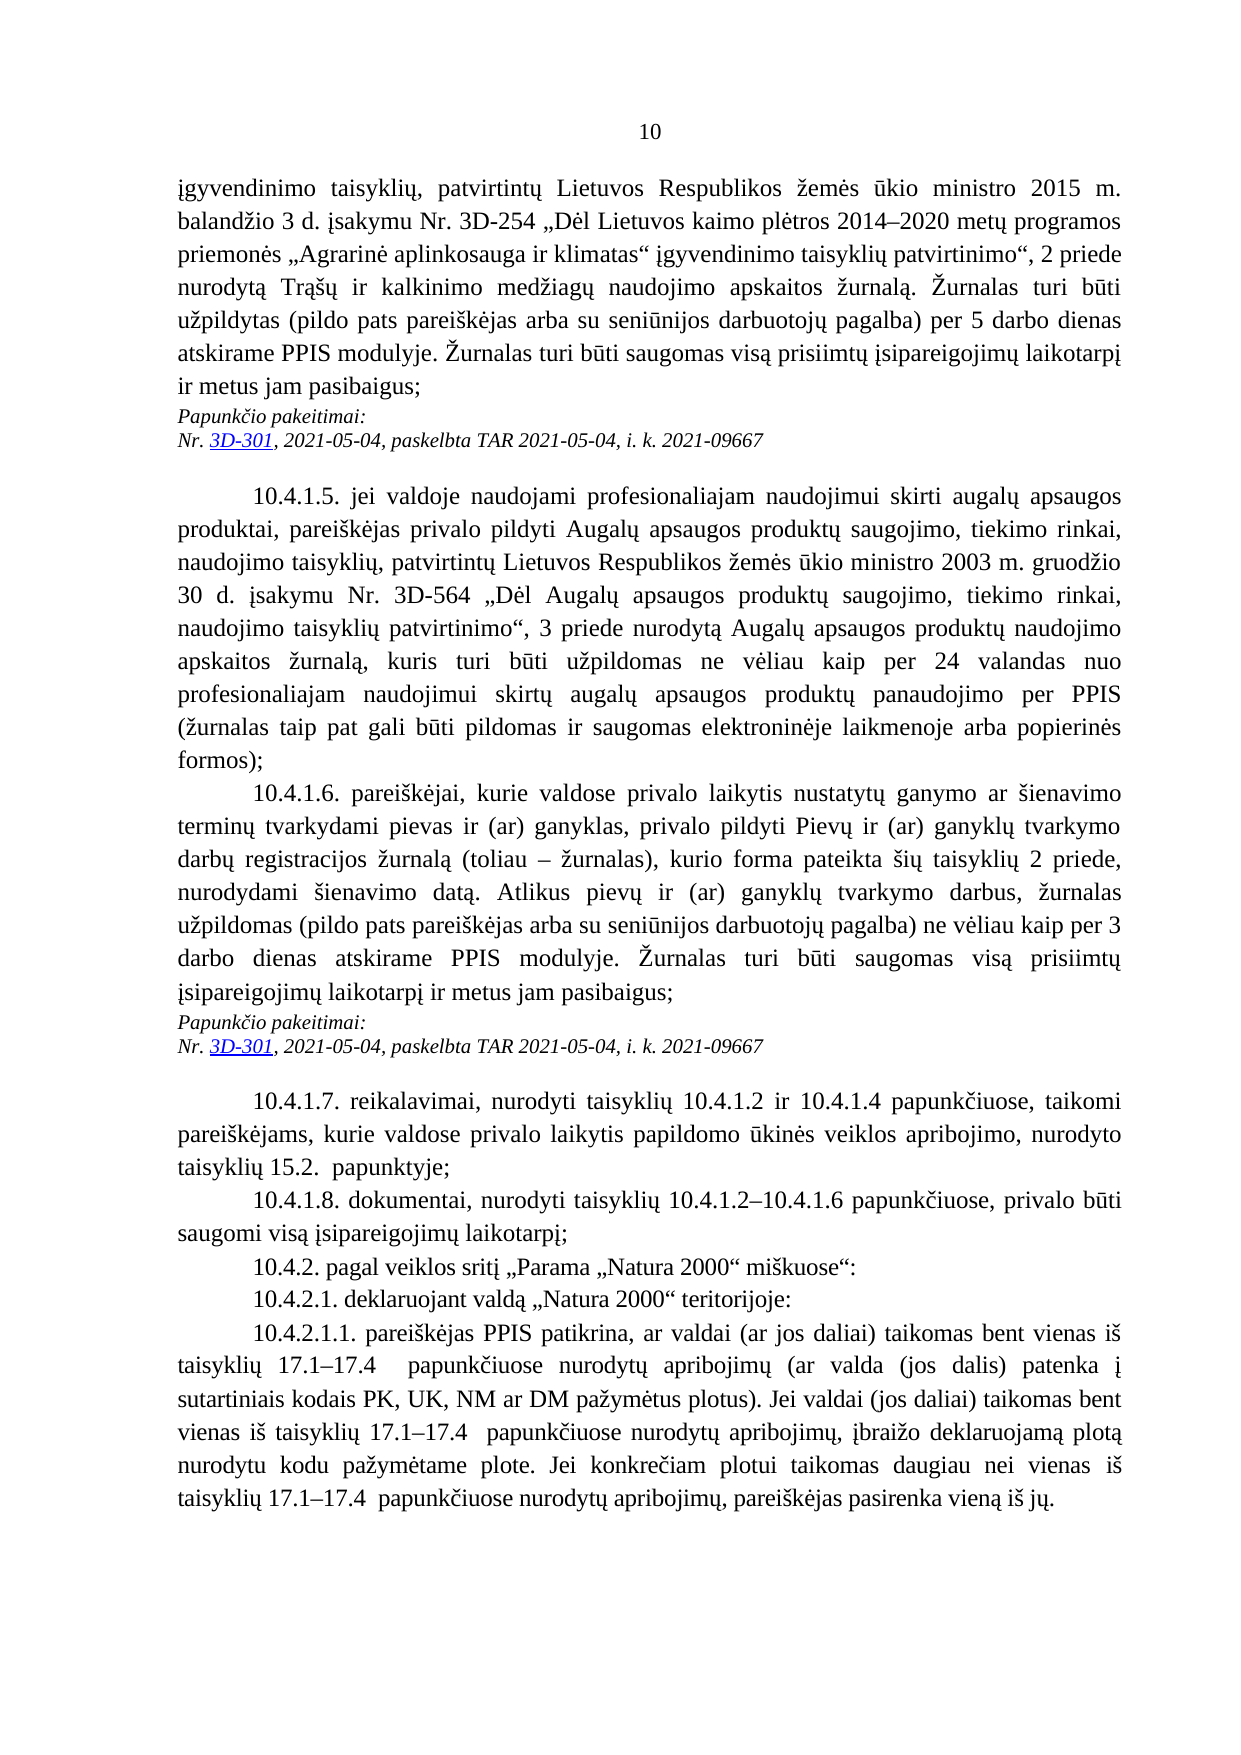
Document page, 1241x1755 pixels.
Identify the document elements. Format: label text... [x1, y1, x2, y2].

text 10.4.1.5. jei valdoje naudojami profesionaliajam naudojimui skirti augalų apsaugos produktai, pareiškėjas privalo pildyti Augalų apsaugos produktų saugojimo, tiekimo rinkai, naudojimo taisyklių, patvirtintų Lietuvos Respublikos žemės ūkio ministro 2003 m. gruodžio 30 d. įsakymu Nr. 3D-564 „Dėl Augalų apsaugos produktų saugojimo, tiekimo rinkai, naudojimo taisyklių patvirtinimo“, 3 priede nurodytą Augalų apsaugos produktų naudojimo apskaitos žurnalą, kuris turi būti užpildomas ne vėliau kaip per 24 valandas nuo profesionaliajam naudojimui skirtų augalų apsaugos produktų panaudojimo per PPIS (žurnalas taip pat gali būti pildomas ir saugomas elektroninėje laikmenoje arba popierinės formos); [177, 481, 1122, 774]
text 10.4.1.6. pareiškėjai, kurie valdose privalo laikytis nustatytų ganymo ar šienavimo terminų tvarkydami pievas ir (ar) ganyklas, privalo pildyti Pievų ir (ar) ganyklų tvarkymo darbų registracijos žurnalą (toliau – žurnalas), kurio forma pateikta šių taisyklių 2 priede, nurodydami šienavimo datą. Atlikus pievų ir (ar) ganyklų tvarkymo darbus, žurnalas užpildomas (pildo pats pareiškėjas arba su seniūnijos darbuotojų pagalba) ne vėliau kaip per 3 darbo dienas atskirame PPIS modulyje. Žurnalas turi būti saugomas visą prisiimtų įsipareigojimų laikotarpį ir metus jam pasibaigus; [177, 778, 1122, 1005]
text 10.4.2. pagal veiklos sritį „Parama „Natura 2000“ miškuose“: [177, 1252, 1122, 1280]
text 10.4.2.1.1. pareiškėjas PPIS patikrina, ar valdai (ar jos daliai) taikomas bent vienas iš taisyklių 17.1–17.4 papunkčiuose nurodytų apribojimų (ar valda (jos dalis) patenka į sutartiniais kodais PK, UK, NM ar DM pažymėtus plotus). Jei valdai (jos daliai) taikomas bent vienas iš taisyklių 17.1–17.4 papunkčiuose nurodytų apribojimų, įbraižo deklaruojamą plotą nurodytu kodu pažymėtame plote. Jei konkrečiam plotui taikomas daugiau nei vienas iš taisyklių 17.1–17.4 papunkčiuose nurodytų apribojimų, pareiškėjas pasirenka vieną iš jų. [177, 1318, 1122, 1511]
text 10.4.2.1. deklaruojant valdą „Natura 2000“ teritorijoje: [177, 1284, 1122, 1313]
text įgyvendinimo taisyklių, patvirtintų Lietuvos Respublikos žemės ūkio ministro 2015 m. balandžio 3 d. įsakymu Nr. 3D-254 „Dėl Lietuvos kaimo plėtros 2014–2020 metų programos priemonės „Agrarinė aplinkosauga ir klimatas“ įgyvendinimo taisyklių patvirtinimo“, 2 priede nurodytą Trąšų ir kalkinimo medžiagų naudojimo apskaitos žurnalą. Žurnalas turi būti užpildytas (pildo pats pareiškėjas arba su seniūnijos darbuotojų pagalba) per 5 darbo dienas atskirame PPIS modulyje. Žurnalas turi būti saugomas visą prisiimtų įsipareigojimų laikotarpį ir metus jam pasibaigus; [177, 173, 1122, 400]
text 10.4.1.7. reikalavimai, nurodyti taisyklių 10.4.1.2 ir 10.4.1.4 papunkčiuose, taikomi pareiškėjams, kurie valdose privalo laikytis papildomo ūkinės veiklos apribojimo, nurodyto taisyklių 15.2. papunktyje; [177, 1086, 1122, 1181]
text Papunkčio pakeitimai: [177, 1009, 1122, 1034]
text 10.4.1.8. dokumentai, nurodyti taisyklių 10.4.1.2–10.4.1.6 papunkčiuose, privalo būti saugomi visą įsipareigojimų laikotarpį; [177, 1186, 1122, 1247]
text Nr. 3D-301, 2021-05-04, paskelbta TAR 2021-05-04, i. k. 2021-09667 [177, 428, 1122, 452]
text Papunkčio pakeitimai: [177, 404, 1122, 428]
text Nr. 3D-301, 2021-05-04, paskelbta TAR 2021-05-04, i. k. 2021-09667 [177, 1034, 1122, 1058]
